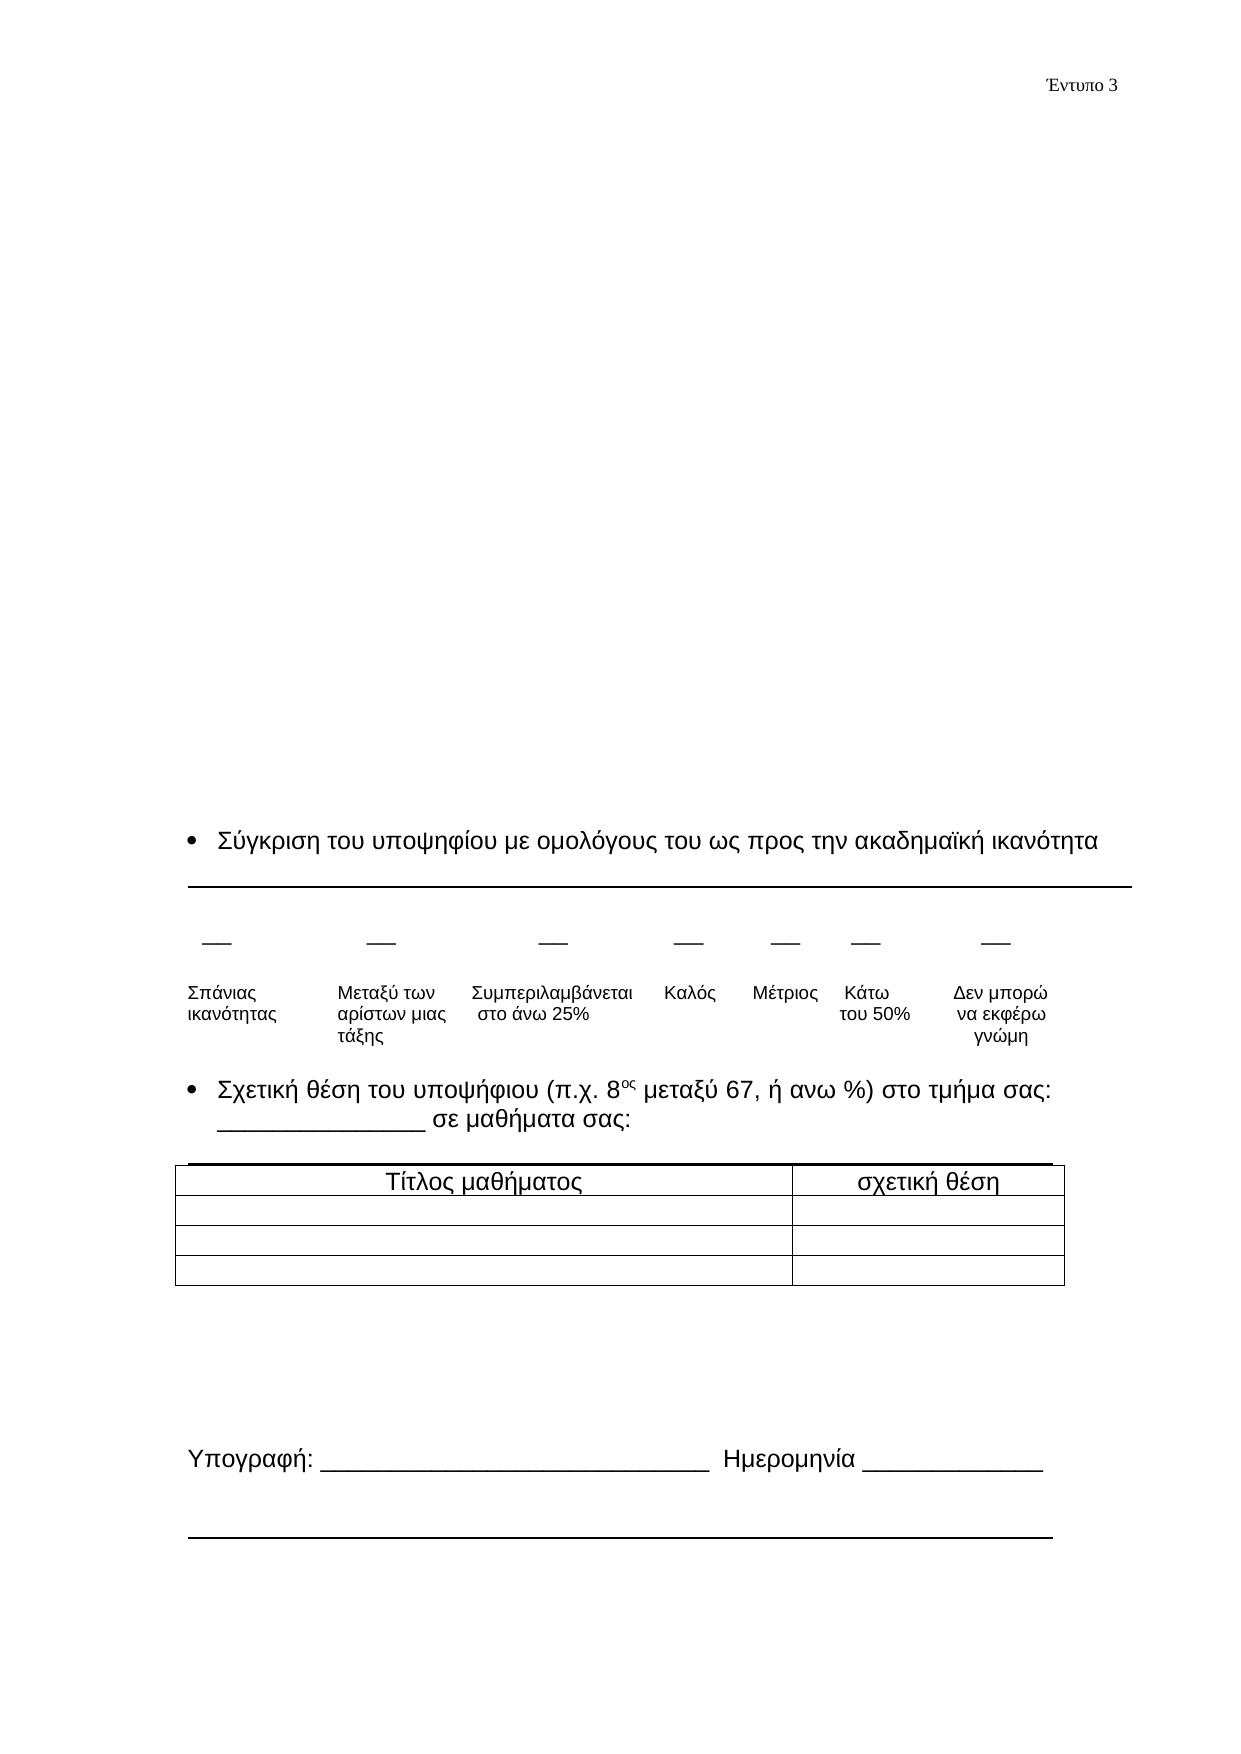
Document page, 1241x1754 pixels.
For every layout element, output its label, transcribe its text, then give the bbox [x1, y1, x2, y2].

text τάξης γνώμη [187, 1024, 1053, 1046]
text Σπάνιας Μεταξύ των Συμπεριλαμβάνεται Καλός Μέτριος Κάτω Δεν μπορώ [187, 981, 1053, 1003]
text __ __ __ __ __ __ __ [187, 921, 1053, 948]
table_cell [793, 1226, 1064, 1255]
table_header σχετική θέση [793, 1166, 1064, 1195]
table_cell [793, 1196, 1064, 1225]
table_cell [793, 1256, 1064, 1284]
table_cell [176, 1226, 792, 1255]
table_cell [176, 1196, 792, 1225]
table_cell [176, 1256, 792, 1284]
table_header Τίτλος μαθήματος [176, 1166, 792, 1195]
list Σύγκριση του υποψηφίου με ομολόγους του ως προς την ακαδημαϊκή ικανότητα [187, 826, 1132, 855]
text Υπογραφή: ____________________________ Ημερομηνία _____________ [187, 1444, 1053, 1539]
text ικανότητας αρίστων μιας στο άνω 25% του 50% να εκφέρω [187, 1003, 1053, 1024]
list Σχετική θέση του υποψήφιου (π.χ. 8ος μεταξύ 67, ή ανω %) στο τμήμα σας: _______________ σε μαθήματα σας: [187, 1075, 1053, 1132]
